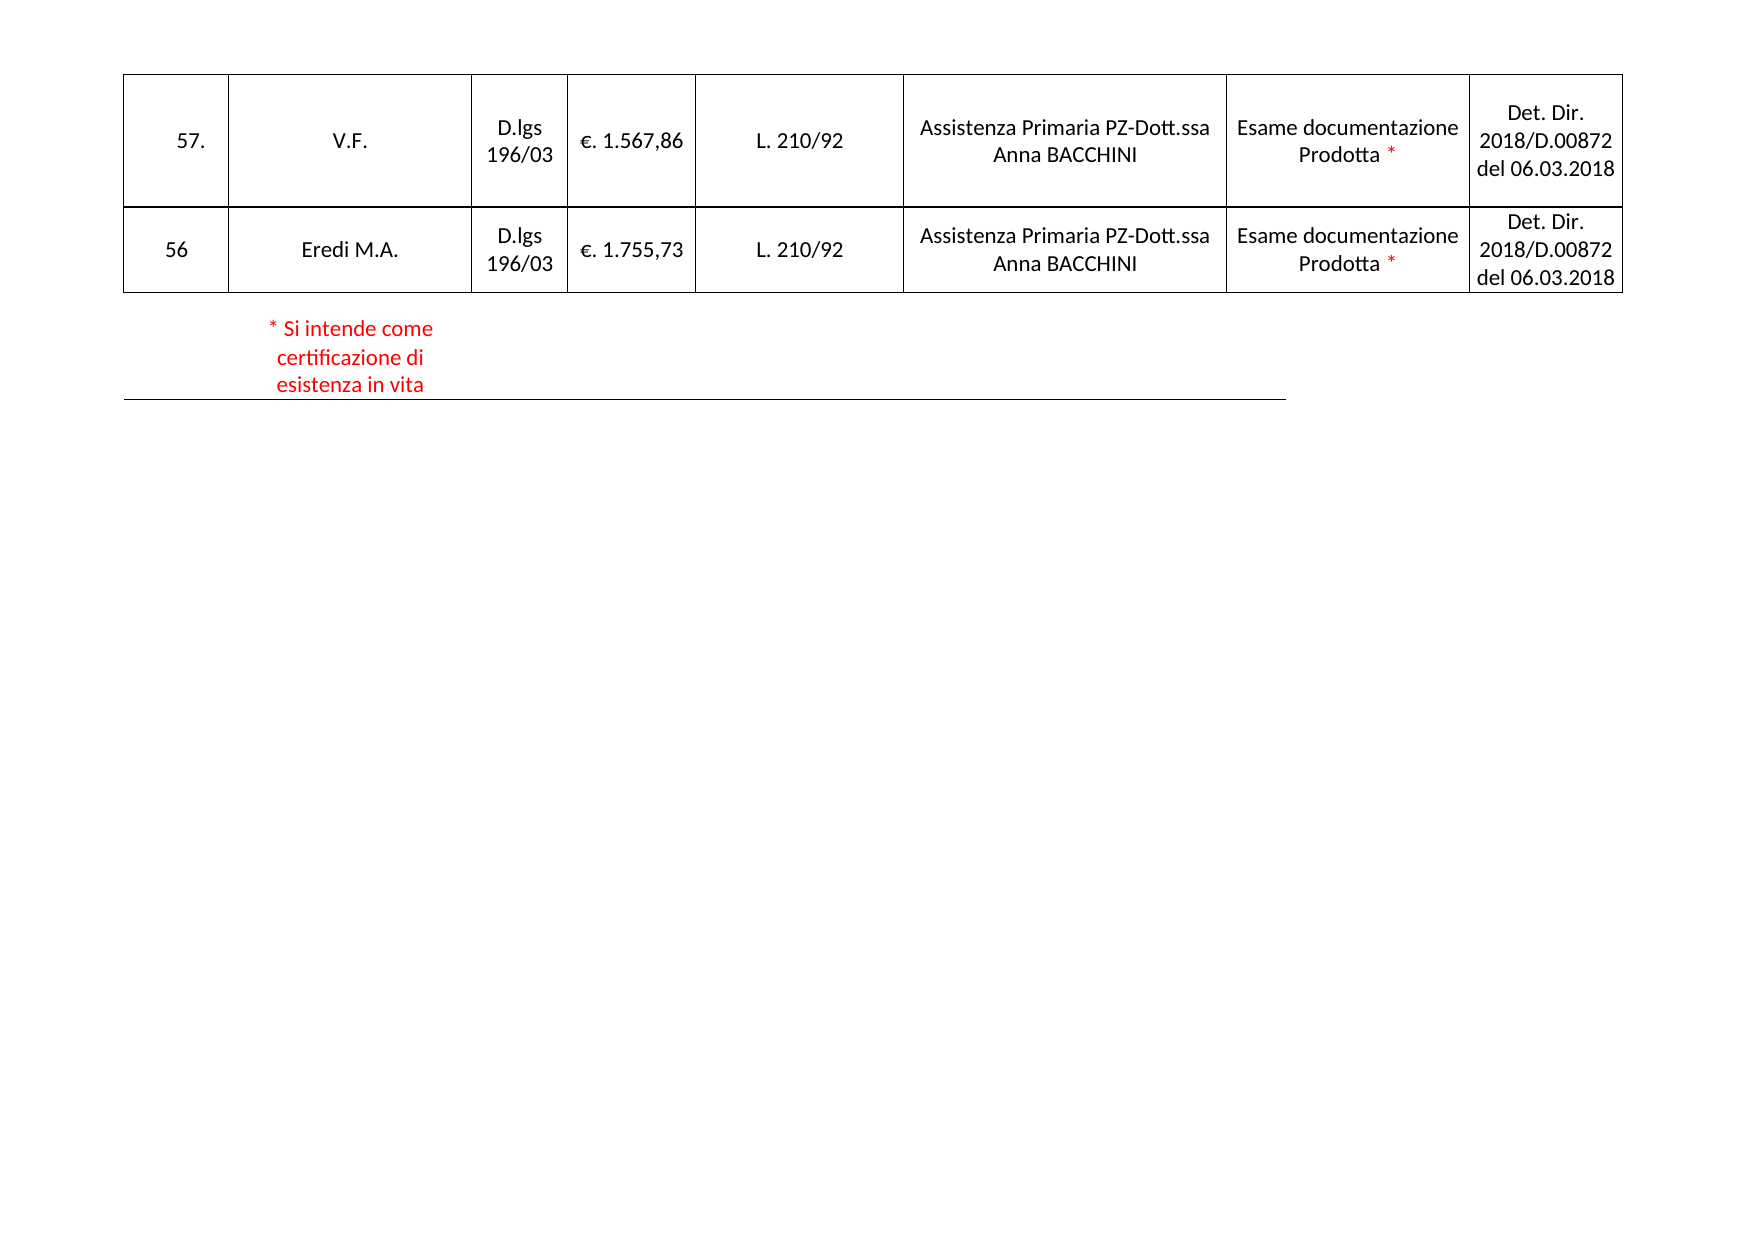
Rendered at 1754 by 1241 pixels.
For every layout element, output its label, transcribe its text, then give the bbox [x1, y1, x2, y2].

table_cell L. 210/92 [696, 208, 903, 292]
table_cell [472, 293, 568, 399]
table_cell [124, 75, 228, 206]
table_cell [568, 293, 890, 399]
table_cell [124, 293, 229, 399]
table_cell L. 210/92 [696, 75, 903, 206]
table_cell [1469, 293, 1622, 399]
table_cell Esame documentazione Prodotta * [1227, 208, 1469, 292]
table_cell Eredi M.A. [229, 208, 471, 292]
table_cell [1133, 293, 1286, 399]
table_cell Assistenza Primaria PZ-Dott.ssa Anna BACCHINI [904, 75, 1226, 206]
table_cell [890, 293, 1133, 399]
table_cell [1286, 293, 1469, 399]
table_cell D.lgs 196/03 [472, 208, 567, 292]
table_cell D.lgs 196/03 [472, 75, 567, 206]
table_cell 56 [124, 208, 228, 292]
table_cell €. 1.755,73 [568, 208, 695, 292]
table_cell Det. Dir. 2018/D.00872 del 06.03.2018 [1470, 75, 1622, 206]
table_cell * Si intende come certificazione di esistenza in vita [229, 293, 472, 399]
table_cell Det. Dir. 2018/D.00872 del 06.03.2018 [1470, 208, 1622, 292]
table_cell €. 1.567,86 [568, 75, 695, 206]
table_cell Assistenza Primaria PZ-Dott.ssa Anna BACCHINI [904, 208, 1226, 292]
table_cell V.F. [229, 75, 471, 206]
table_cell Esame documentazione Prodotta * [1227, 75, 1469, 206]
